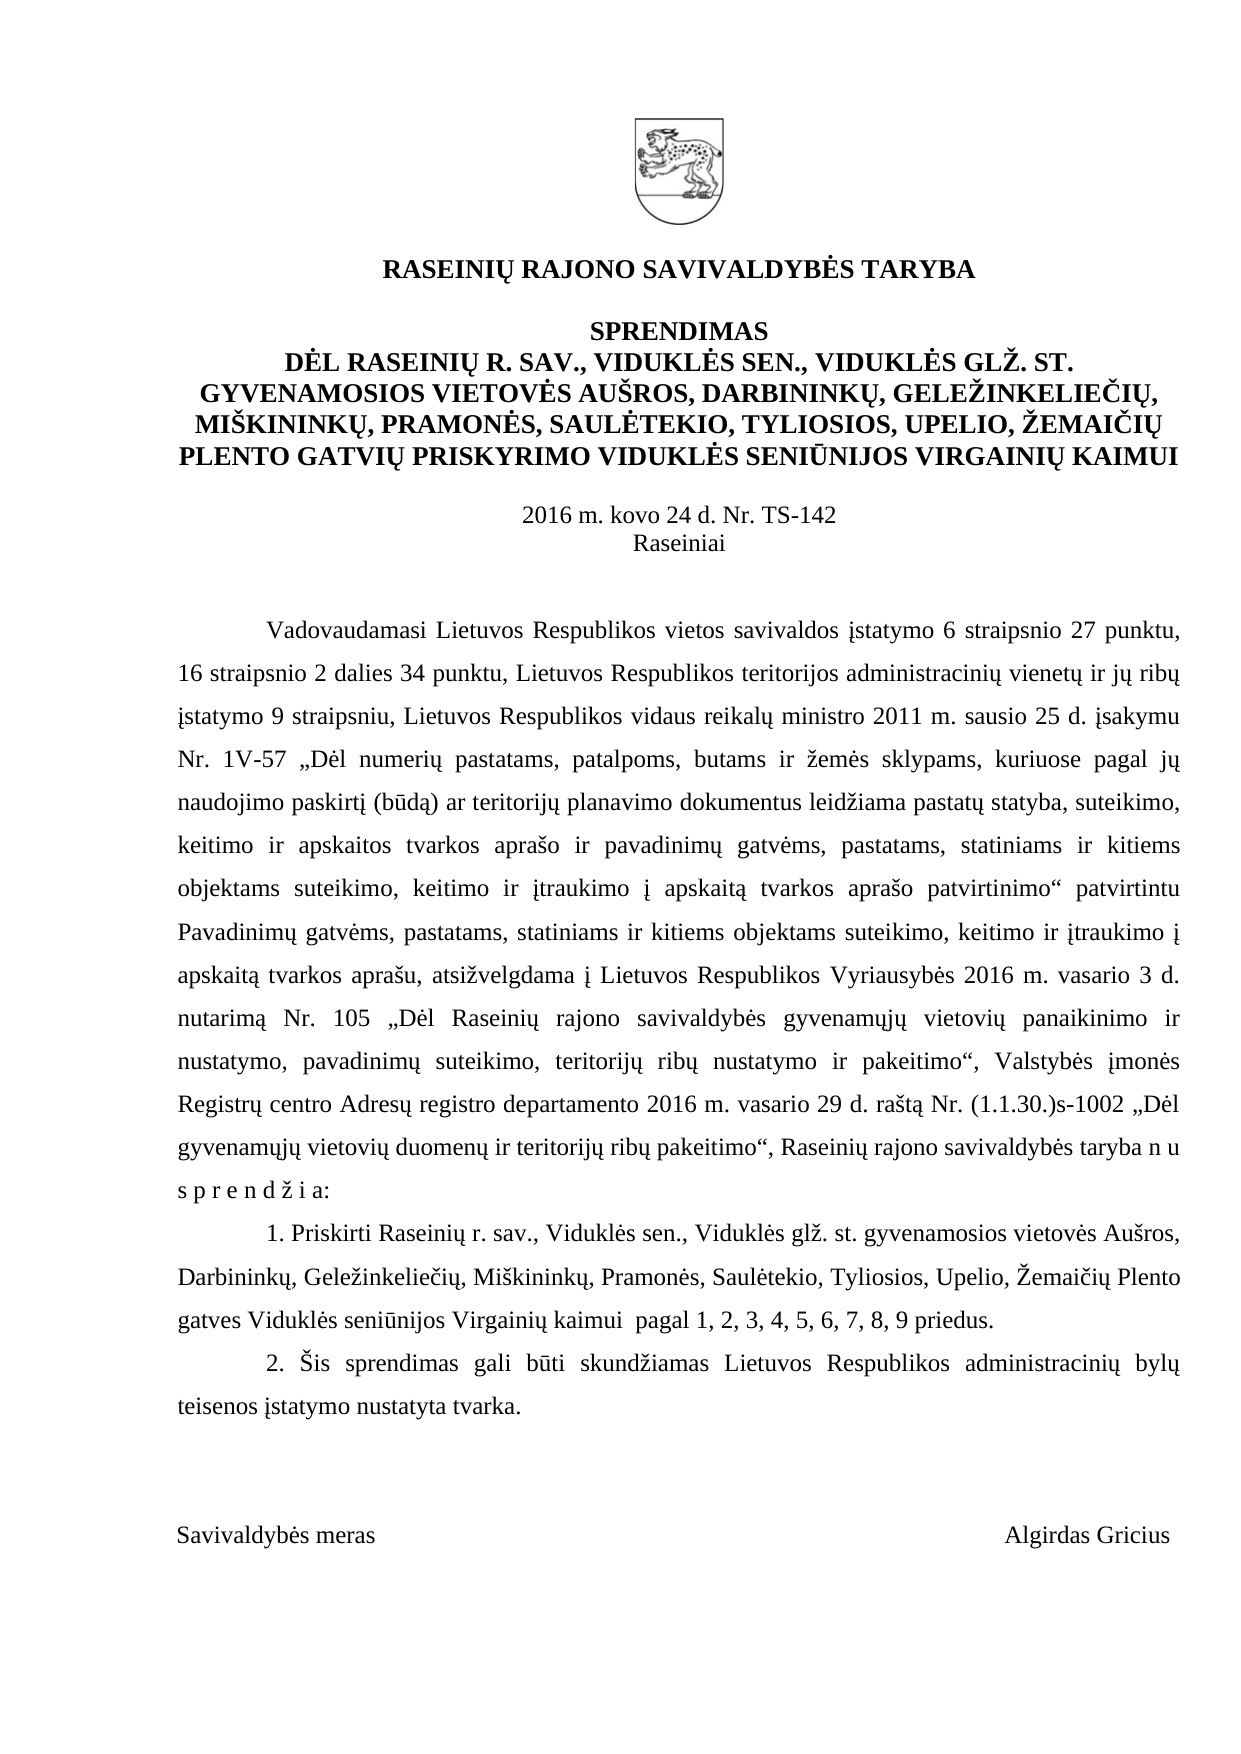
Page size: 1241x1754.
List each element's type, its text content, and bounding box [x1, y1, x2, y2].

text SPRENDIMAS [177, 315, 1181, 346]
text 2. Šis sprendimas gali būti skundžiamas Lietuvos Respublikos administracinių bylų teisenos įstatymo nustatyta tvarka. [177, 1348, 1181, 1420]
text Savivaldybės meras Algirdas Gricius [176, 1520, 1181, 1549]
text 2016 m. kovo 24 d. Nr. TS-142 [177, 500, 1181, 528]
text Raseiniai [177, 528, 1181, 557]
text Vadovaudamasi Lietuvos Respublikos vietos savivaldos įstatymo 6 straipsnio 27 punktu, 16 straipsnio 2 dalies 34 punktu, Lietuvos Respublikos teritorijos administracinių vienetų ir jų ribų įstatymo 9 straipsniu, Lietuvos Respublikos vidaus reikalų ministro 2011 m. sausio 25 d. įsakymu Nr. 1V-57 „Dėl numerių pastatams, patalpoms, butams ir žemės sklypams, kuriuose pagal jų naudojimo paskirtį (būdą) ar teritorijų planavimo dokumentus leidžiama pastatų statyba, suteikimo, keitimo ir apskaitos tvarkos aprašo ir pavadinimų gatvėms, pastatams, statiniams ir kitiems objektams suteikimo, keitimo ir įtraukimo į apskaitą tvarkos aprašo patvirtinimo“ patvirtintu Pavadinimų gatvėms, pastatams, statiniams ir kitiems objektams suteikimo, keitimo ir įtraukimo į apskaitą tvarkos aprašu, atsižvelgdama į Lietuvos Respublikos Vyriausybės 2016 m. vasario 3 d. nutarimą Nr. 105 „Dėl Raseinių rajono savivaldybės gyvenamųjų vietovių panaikinimo ir nustatymo, pavadinimų suteikimo, teritorijų ribų nustatymo ir pakeitimo“, Valstybės įmonės Registrų centro Adresų registro departamento 2016 m. vasario 29 d. raštą Nr. (1.1.30.)s-1002 „Dėl gyvenamųjų vietovių duomenų ir teritorijų ribų pakeitimo“, Raseinių rajono savivaldybės taryba n u s p r e n d ž i a: [177, 615, 1181, 1204]
text RASEINIŲ RAJONO SAVIVALDYBĖS TARYBA [177, 253, 1181, 284]
text 1. Priskirti Raseinių r. sav., Viduklės sen., Viduklės glž. st. gyvenamosios vietovės Aušros, Darbininkų, Geležinkeliečių, Miškininkų, Pramonės, Saulėtekio, Tyliosios, Upelio, Žemaičių Plento gatves Viduklės seniūnijos Virgainių kaimui pagal 1, 2, 3, 4, 5, 6, 7, 8, 9 priedus. [177, 1218, 1181, 1333]
text DĖL raseinių r. sav., viduklės sen., viduklės glž. st. gyvenamosios vietovės Aušros, darbininkų, geležinkeliečių, miškininkų, pramonės, saulėtekio, tyliosios, upelio, žemaičių plento gatvių priskyrimo viduklės seniūnijos virgainių kaimui [177, 346, 1181, 471]
